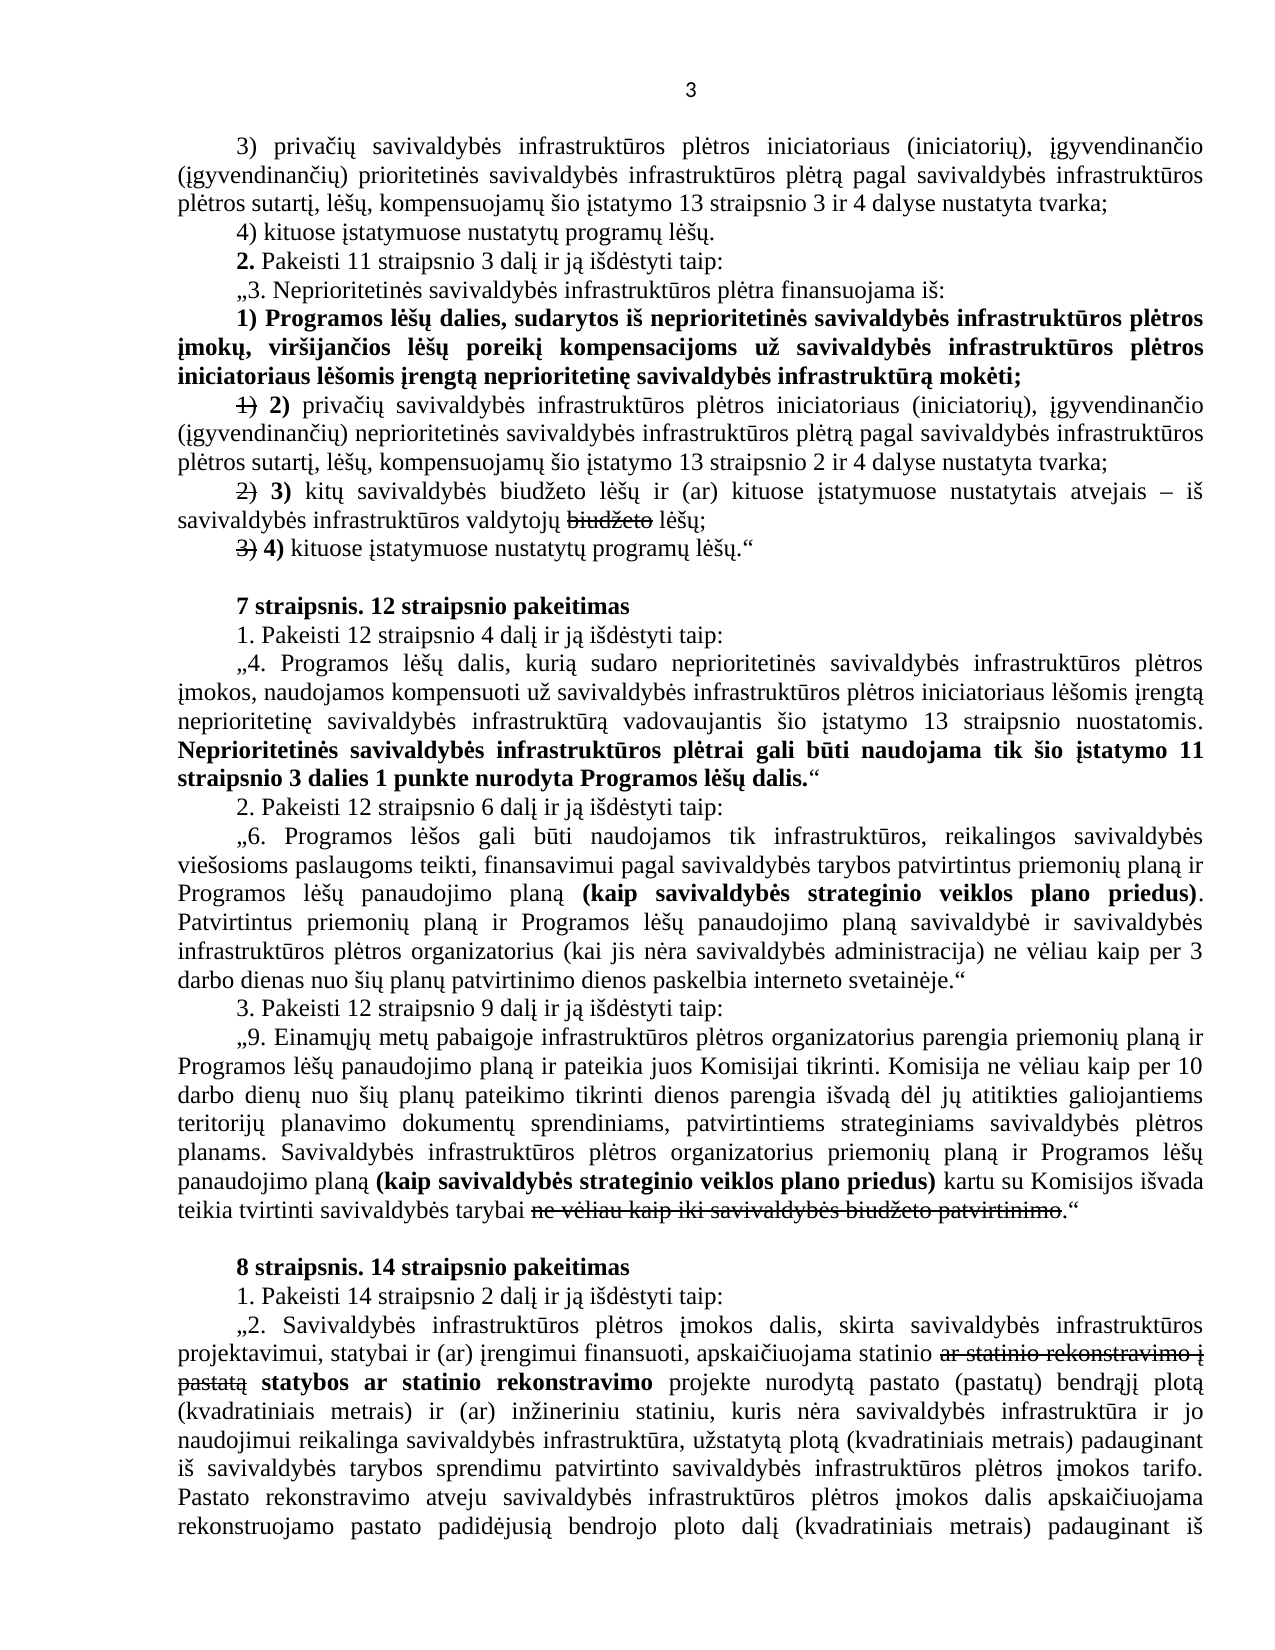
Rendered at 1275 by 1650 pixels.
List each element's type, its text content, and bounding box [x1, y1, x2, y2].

text 3. Pakeisti 12 straipsnio 9 dalį ir ją išdėstyti taip: [177, 993, 1204, 1022]
text „2. Savivaldybės infrastruktūros plėtros įmokos dalis, skirta savivaldybės infrastruktūros projektavimui, statybai ir (ar) įrengimui finansuoti, apskaičiuojama statinio ar statinio rekonstravimo į pastatą statybos ar statinio rekonstravimo projekte nurodytą pastato (pastatų) bendrąjį plotą (kvadratiniais metrais) ir (ar) inžineriniu statiniu, kuris nėra savivaldybės infrastruktūra ir jo naudojimui reikalinga savivaldybės infrastruktūra, užstatytą plotą (kvadratiniais metrais) padauginant iš savivaldybės tarybos sprendimu patvirtinto savivaldybės infrastruktūros plėtros įmokos tarifo. Pastato rekonstravimo atveju savivaldybės infrastruktūros plėtros įmokos dalis apskaičiuojama rekonstruojamo pastato padidėjusią bendrojo ploto dalį (kvadratiniais metrais) padauginant iš [177, 1310, 1204, 1540]
text „6. Programos lėšos gali būti naudojamos tik infrastruktūros, reikalingos savivaldybės viešosioms paslaugoms teikti, finansavimui pagal savivaldybės tarybos patvirtintus priemonių planą ir Programos lėšų panaudojimo planą (kaip savivaldybės strateginio veiklos plano priedus). Patvirtintus priemonių planą ir Programos lėšų panaudojimo planą savivaldybė ir savivaldybės infrastruktūros plėtros organizatorius (kai jis nėra savivaldybės administracija) ne vėliau kaip per 3 darbo dienas nuo šių planų patvirtinimo dienos paskelbia interneto svetainėje.“ [177, 821, 1204, 993]
text 1) Programos lėšų dalies, sudarytos iš neprioritetinės savivaldybės infrastruktūros plėtros įmokų, viršijančios lėšų poreikį kompensacijoms už savivaldybės infrastruktūros plėtros iniciatoriaus lėšomis įrengtą neprioritetinę savivaldybės infrastruktūrą mokėti; [177, 303, 1204, 390]
text 2. Pakeisti 12 straipsnio 6 dalį ir ją išdėstyti taip: [177, 792, 1204, 821]
text „4. Programos lėšų dalis, kurią sudaro neprioritetinės savivaldybės infrastruktūros plėtros įmokos, naudojamos kompensuoti už savivaldybės infrastruktūros plėtros iniciatoriaus lėšomis įrengtą neprioritetinę savivaldybės infrastruktūrą vadovaujantis šio įstatymo 13 straipsnio nuostatomis. Neprioritetinės savivaldybės infrastruktūros plėtrai gali būti naudojama tik šio įstatymo 11 straipsnio 3 dalies 1 punkte nurodyta Programos lėšų dalis.“ [177, 648, 1204, 792]
text 1) 2) privačių savivaldybės infrastruktūros plėtros iniciatoriaus (iniciatorių), įgyvendinančio (įgyvendinančių) neprioritetinės savivaldybės infrastruktūros plėtrą pagal savivaldybės infrastruktūros plėtros sutartį, lėšų, kompensuojamų šio įstatymo 13 straipsnio 2 ir 4 dalyse nustatyta tvarka; [177, 390, 1204, 476]
text 1. Pakeisti 12 straipsnio 4 dalį ir ją išdėstyti taip: [177, 620, 1204, 648]
text 1. Pakeisti 14 straipsnio 2 dalį ir ją išdėstyti taip: [236, 1281, 1204, 1310]
text 3) privačių savivaldybės infrastruktūros plėtros iniciatoriaus (iniciatorių), įgyvendinančio (įgyvendinančių) prioritetinės savivaldybės infrastruktūros plėtrą pagal savivaldybės infrastruktūros plėtros sutartį, lėšų, kompensuojamų šio įstatymo 13 straipsnio 3 ir 4 dalyse nustatyta tvarka; [177, 131, 1204, 217]
text „3. Neprioritetinės savivaldybės infrastruktūros plėtra finansuojama iš: [177, 275, 1204, 303]
text 4) kituose įstatymuose nustatytų programų lėšų. [177, 217, 1204, 246]
text 7 straipsnis. 12 straipsnio pakeitimas [236, 591, 1204, 620]
text „9. Einamųjų metų pabaigoje infrastruktūros plėtros organizatorius parengia priemonių planą ir Programos lėšų panaudojimo planą ir pateikia juos Komisijai tikrinti. Komisija ne vėliau kaip per 10 darbo dienų nuo šių planų pateikimo tikrinti dienos parengia išvadą dėl jų atitikties galiojantiems teritorijų planavimo dokumentų sprendiniams, patvirtintiems strateginiams savivaldybės plėtros planams. Savivaldybės infrastruktūros plėtros organizatorius priemonių planą ir Programos lėšų panaudojimo planą (kaip savivaldybės strateginio veiklos plano priedus) kartu su Komisijos išvada teikia tvirtinti savivaldybės tarybai ne vėliau kaip iki savivaldybės biudžeto patvirtinimo.“ [177, 1022, 1204, 1223]
text 2. Pakeisti 11 straipsnio 3 dalį ir ją išdėstyti taip: [177, 246, 1204, 275]
text 2) 3) kitų savivaldybės biudžeto lėšų ir (ar) kituose įstatymuose nustatytais atvejais – iš savivaldybės infrastruktūros valdytojų biudžeto lėšų; [177, 476, 1204, 533]
text 8 straipsnis. 14 straipsnio pakeitimas [236, 1252, 1204, 1281]
text 3) 4) kituose įstatymuose nustatytų programų lėšų.“ [177, 533, 1204, 562]
